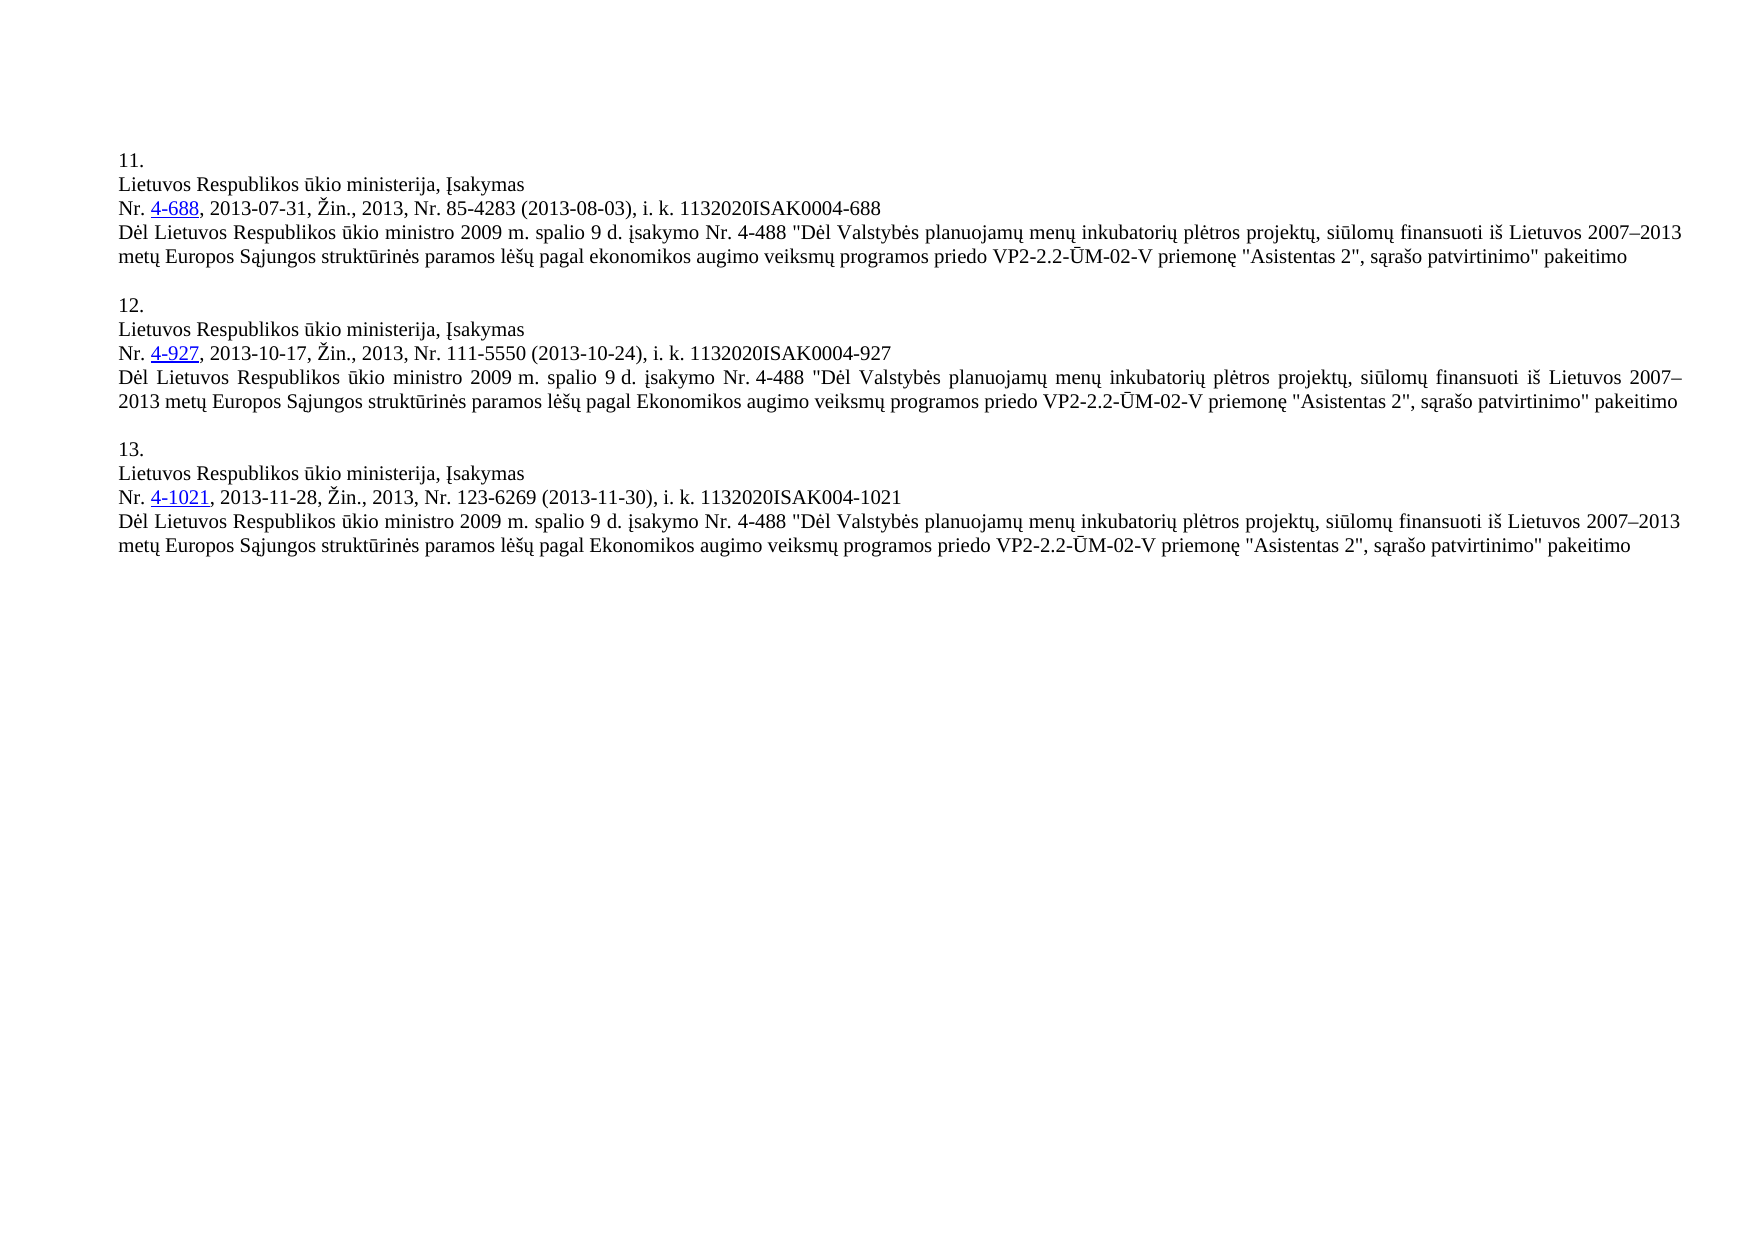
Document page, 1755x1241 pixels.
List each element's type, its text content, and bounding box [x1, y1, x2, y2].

text Nr. 4-927, 2013-10-17, Žin., 2013, Nr. 111-5550 (2013-10-24), i. k. 1132020ISAK0004-927 [118, 341, 1683, 365]
text Dėl Lietuvos Respublikos ūkio ministro 2009 m. spalio 9 d. įsakymo Nr. 4-488 "Dėl Valstybės planuojamų menų inkubatorių plėtros projektų, siūlomų finansuoti iš Lietuvos 2007–2013 metų Europos Sąjungos struktūrinės paramos lėšų pagal ekonomikos augimo veiksmų programos priedo VP2-2.2-ŪM-02-V priemonę "Asistentas 2", sąrašo patvirtinimo" pakeitimo [118, 220, 1683, 268]
text 13. [118, 437, 1683, 461]
text Lietuvos Respublikos ūkio ministerija, Įsakymas [118, 172, 1683, 196]
text Dėl Lietuvos Respublikos ūkio ministro 2009 m. spalio 9 d. įsakymo Nr. 4-488 "Dėl Valstybės planuojamų menų inkubatorių plėtros projektų, siūlomų finansuoti iš Lietuvos 2007–2013 metų Europos Sąjungos struktūrinės paramos lėšų pagal Ekonomikos augimo veiksmų programos priedo VP2-2.2-ŪM-02-V priemonę "Asistentas 2", sąrašo patvirtinimo" pakeitimo [118, 509, 1683, 557]
text Lietuvos Respublikos ūkio ministerija, Įsakymas [118, 461, 1683, 485]
text Dėl Lietuvos Respublikos ūkio ministro 2009 m. spalio 9 d. įsakymo Nr. 4-488 "Dėl Valstybės planuojamų menų inkubatorių plėtros projektų, siūlomų finansuoti iš Lietuvos 2007–2013 metų Europos Sąjungos struktūrinės paramos lėšų pagal Ekonomikos augimo veiksmų programos priedo VP2-2.2-ŪM-02-V priemonę "Asistentas 2", sąrašo patvirtinimo" pakeitimo [118, 365, 1683, 413]
text Nr. 4-688, 2013-07-31, Žin., 2013, Nr. 85-4283 (2013-08-03), i. k. 1132020ISAK0004-688 [118, 196, 1683, 220]
text 11. [118, 148, 1683, 172]
text Nr. 4-1021, 2013-11-28, Žin., 2013, Nr. 123-6269 (2013-11-30), i. k. 1132020ISAK004-1021 [118, 485, 1683, 509]
text 12. [118, 292, 1683, 317]
text Lietuvos Respublikos ūkio ministerija, Įsakymas [118, 317, 1683, 341]
